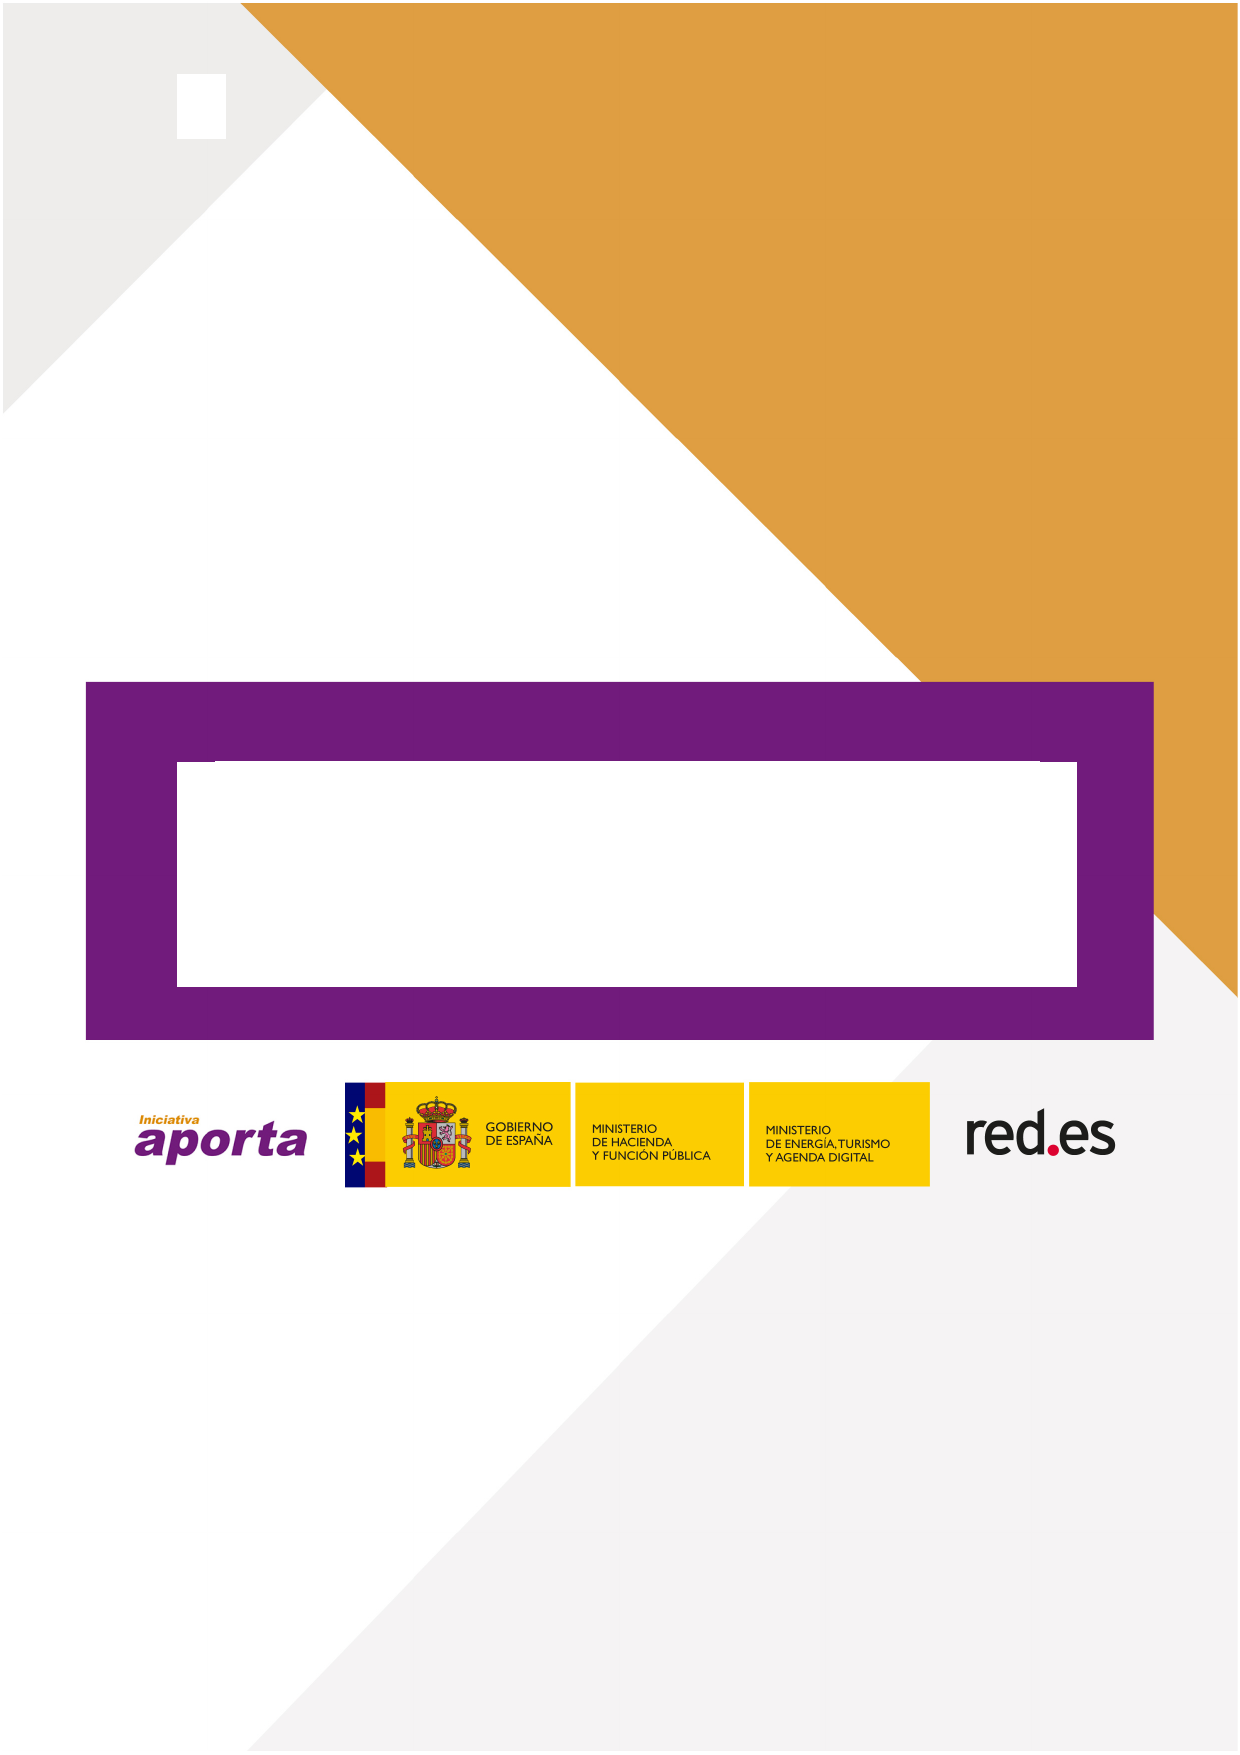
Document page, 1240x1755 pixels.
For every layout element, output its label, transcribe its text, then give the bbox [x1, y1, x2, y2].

text Buenas prácticas en la apertura de datos a lo largo del mundo [230, 768, 1025, 910]
text Enero 2017 [230, 938, 1025, 978]
